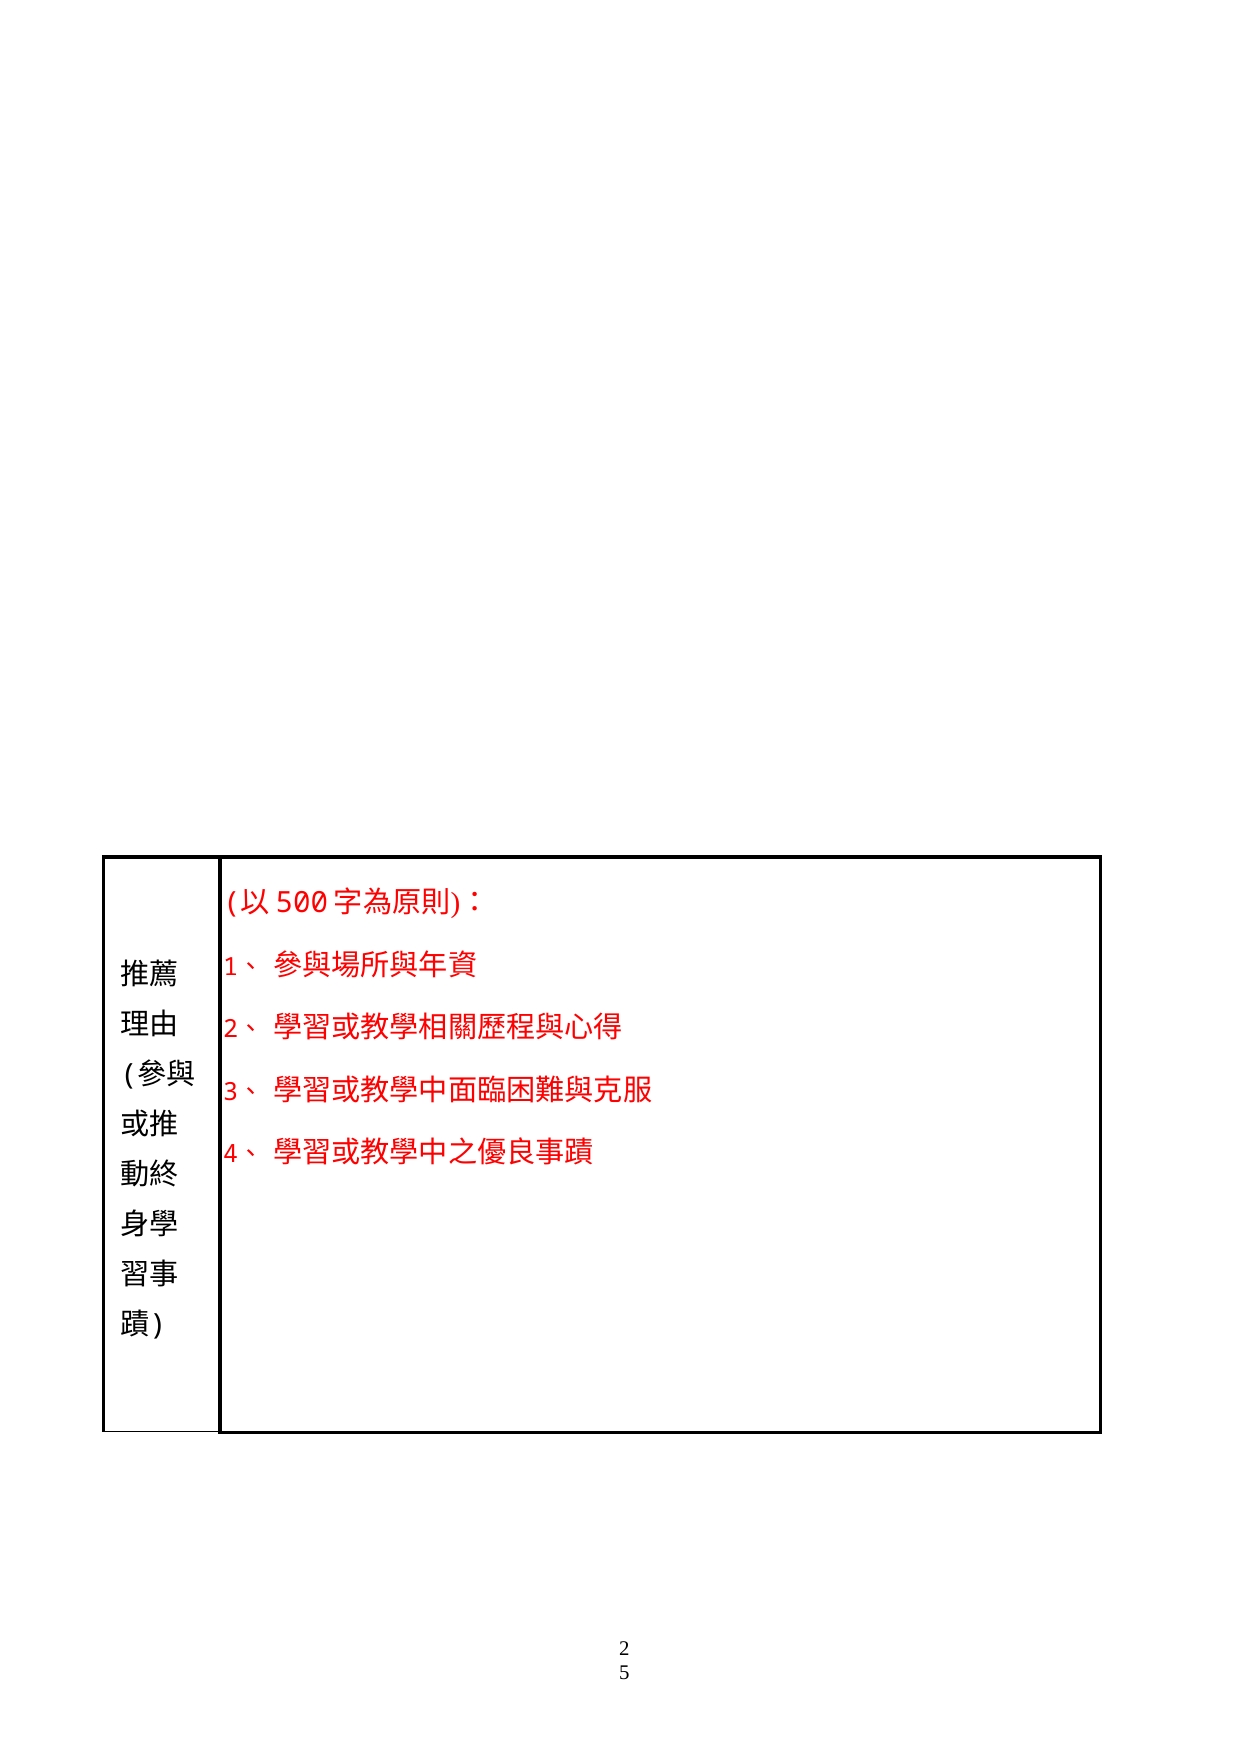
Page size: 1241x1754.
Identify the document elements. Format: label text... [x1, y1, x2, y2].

table_cell (以500字為原則)： 參與場所與年資 學習或教學相關歷程與心得 學習或教學中面臨困難與克服 學習或教學中之優良事蹟 [222, 859, 1099, 1431]
table_cell 推薦理由 (參與或推動終身學習事蹟) [105, 859, 218, 1431]
